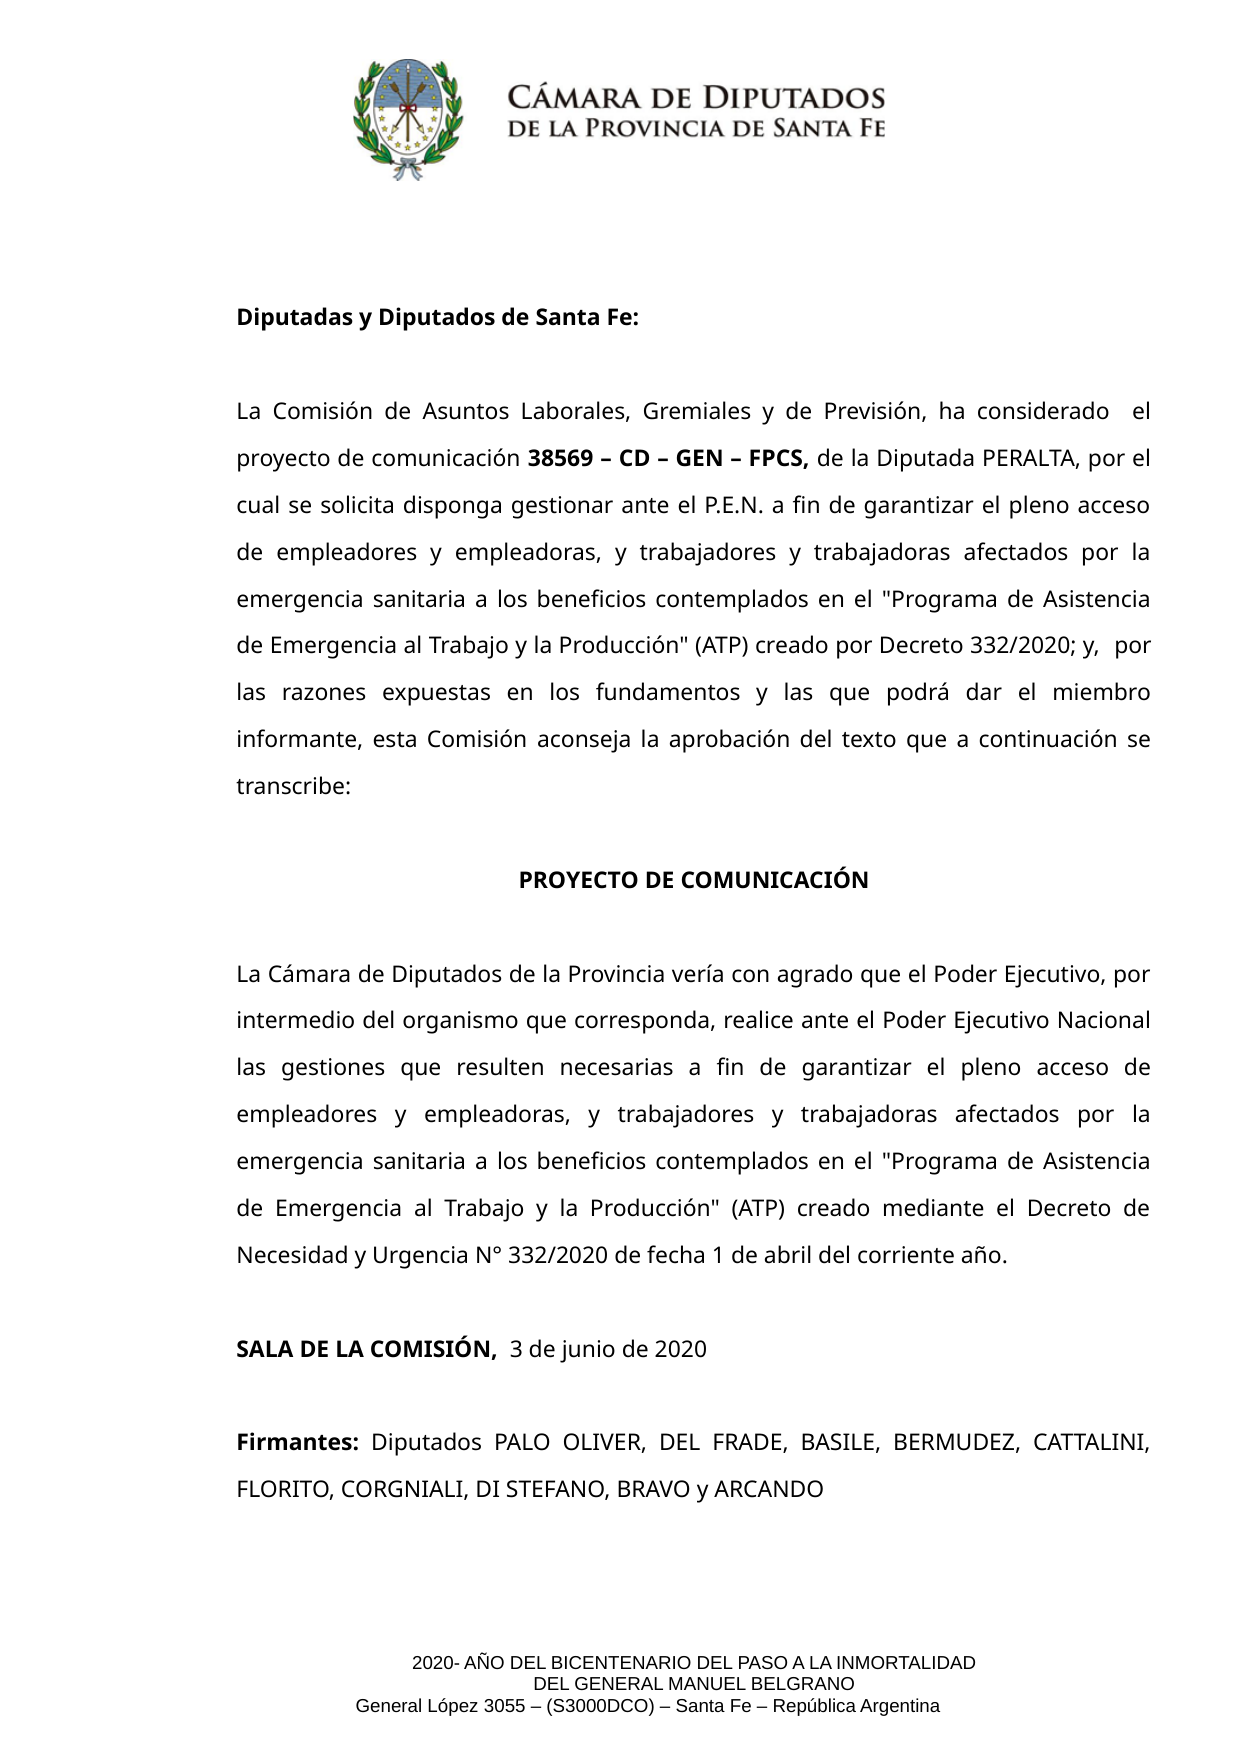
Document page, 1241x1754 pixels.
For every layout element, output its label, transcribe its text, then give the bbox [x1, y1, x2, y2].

text PROYECTO DE COMUNICACIÓN [236, 864, 1152, 895]
text La Comisión de Asuntos Laborales, Gremiales y de Previsión, ha considerado el proyecto de comunicación 38569 – CD – GEN – FPCS, de la Diputada PERALTA, por el cual se solicita disponga gestionar ante el P.E.N. a fin de garantizar el pleno acceso de empleadores y empleadoras, y trabajadores y trabajadoras afectados por la emergencia sanitaria a los beneficios contemplados en el "Programa de Asistencia de Emergencia al Trabajo y la Producción" (ATP) creado por Decreto 332/2020; y, por las razones expuestas en los fundamentos y las que podrá dar el miembro informante, esta Comisión aconseja la aprobación del texto que a continuación se transcribe: [236, 395, 1152, 801]
text Firmantes: Diputados PALO OLIVER, DEL FRADE, BASILE, BERMUDEZ, CATTALINI, FLORITO, CORGNIALI, DI STEFANO, BRAVO y ARCANDO [236, 1426, 1152, 1504]
text SALA DE LA COMISIÓN, 3 de junio de 2020 [236, 1332, 1152, 1364]
text La Cámara de Diputados de la Provincia vería con agrado que el Poder Ejecutivo, por intermedio del organismo que corresponda, realice ante el Poder Ejecutivo Nacional las gestiones que resulten necesarias a fin de garantizar el pleno acceso de empleadores y empleadoras, y trabajadores y trabajadoras afectados por la emergencia sanitaria a los beneficios contemplados en el "Programa de Asistencia de Emergencia al Trabajo y la Producción" (ATP) creado mediante el Decreto de Necesidad y Urgencia N° 332/2020 de fecha 1 de abril del corriente año. [236, 957, 1152, 1270]
text Diputadas y Diputados de Santa Fe: [236, 301, 1152, 332]
